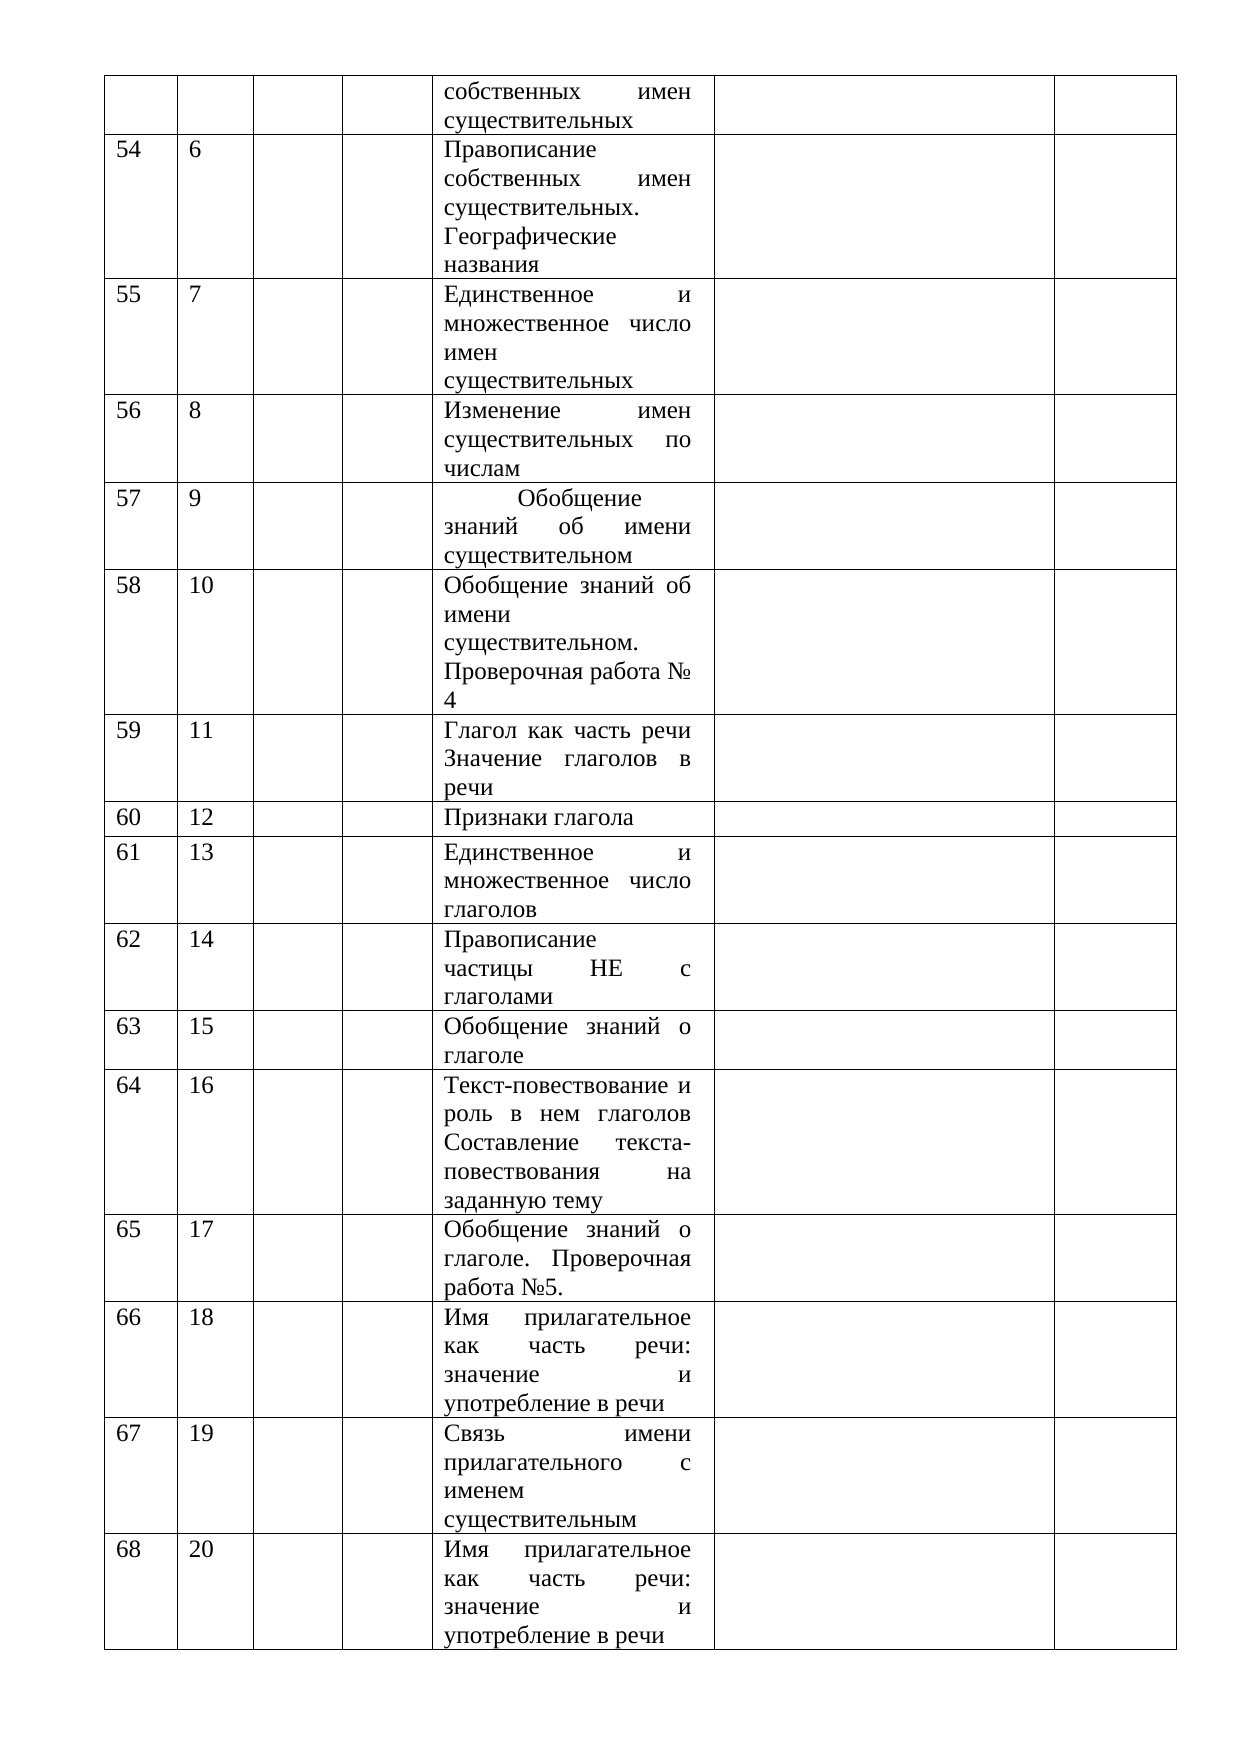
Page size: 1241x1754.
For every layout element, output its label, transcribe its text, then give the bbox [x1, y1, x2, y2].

table_cell [343, 802, 432, 836]
table_cell [1055, 135, 1176, 278]
table_cell 6 [178, 135, 253, 278]
table_cell [715, 715, 1054, 801]
table_cell [343, 76, 432, 133]
table_cell 68 [105, 1534, 177, 1649]
table_cell 56 [105, 395, 177, 482]
table_cell 18 [178, 1302, 253, 1417]
table_cell [343, 395, 432, 482]
table_cell [1055, 924, 1176, 1010]
table_cell [715, 1011, 1054, 1069]
table_cell Обобщение знаний об имени существительном [433, 483, 714, 569]
table_cell [254, 279, 342, 394]
table_cell [343, 570, 432, 714]
table_cell [343, 715, 432, 801]
table_cell 64 [105, 1070, 177, 1213]
table_cell Обобщение знаний о глаголе [433, 1011, 714, 1069]
table_cell [343, 1302, 432, 1417]
table_cell [1055, 1302, 1176, 1417]
table_cell [254, 570, 342, 714]
table_cell [254, 802, 342, 836]
table_cell Обобщение знаний о глаголе. Проверочная работа №5. [433, 1215, 714, 1301]
table_cell [343, 1070, 432, 1213]
table_cell [1055, 76, 1176, 133]
table_cell 20 [178, 1534, 253, 1649]
table_cell [254, 483, 342, 569]
table_cell [343, 837, 432, 923]
table_cell Текст-повествование и роль в нем глаголов Составление текста-повествования на заданную тему [433, 1070, 714, 1213]
table_cell 12 [178, 802, 253, 836]
table_cell Изменение имен существительных по числам [433, 395, 714, 482]
table_cell 16 [178, 1070, 253, 1213]
table_cell [715, 483, 1054, 569]
table_cell 7 [178, 279, 253, 394]
table_cell [343, 483, 432, 569]
table_cell Имя прилагательное как часть речи: значение и употребление в речи [433, 1302, 714, 1417]
table_cell [343, 1011, 432, 1069]
table_cell [254, 395, 342, 482]
table_cell [343, 135, 432, 278]
table_cell Имя прилагательное как часть речи: значение и употребление в речи [433, 1534, 714, 1649]
table_cell 13 [178, 837, 253, 923]
table_cell [254, 1418, 342, 1533]
table_cell [715, 837, 1054, 923]
table_cell [343, 924, 432, 1010]
table_cell Правописание частицы НЕ с глаголами [433, 924, 714, 1010]
table_cell 55 [105, 279, 177, 394]
table_cell [254, 1534, 342, 1649]
table_cell Единственное и множественное число имен существительных [433, 279, 714, 394]
table_cell 66 [105, 1302, 177, 1417]
table_cell [1055, 1215, 1176, 1301]
table_cell [254, 135, 342, 278]
table_cell 61 [105, 837, 177, 923]
table_cell [715, 924, 1054, 1010]
table_cell [343, 1215, 432, 1301]
table_cell [1055, 483, 1176, 569]
table_cell [254, 837, 342, 923]
table_cell Единственное и множественное число глаголов [433, 837, 714, 923]
table_cell [1055, 279, 1176, 394]
table_cell [1055, 1011, 1176, 1069]
table_cell [715, 76, 1054, 133]
table_cell [1055, 715, 1176, 801]
table_cell [1055, 802, 1176, 836]
table_cell [715, 1302, 1054, 1417]
table_cell [254, 1215, 342, 1301]
table_cell [715, 570, 1054, 714]
table_cell 59 [105, 715, 177, 801]
table_cell Обобщение знаний об имени существительном. Проверочная работа № 4 [433, 570, 714, 714]
table_cell [343, 279, 432, 394]
table_cell [343, 1418, 432, 1533]
table_cell [254, 924, 342, 1010]
table_cell [1055, 570, 1176, 714]
table_cell [1055, 1534, 1176, 1649]
table_cell 63 [105, 1011, 177, 1069]
table_cell [254, 1070, 342, 1213]
table_cell [1055, 837, 1176, 923]
table_cell [715, 135, 1054, 278]
table_cell Правописание собственных имен существительных. Географические названия [433, 135, 714, 278]
table_cell 15 [178, 1011, 253, 1069]
table_cell [715, 1418, 1054, 1533]
table_cell 67 [105, 1418, 177, 1533]
table_cell [715, 279, 1054, 394]
table_cell [715, 1215, 1054, 1301]
table_cell [178, 76, 253, 133]
table_cell [1055, 395, 1176, 482]
table_cell 58 [105, 570, 177, 714]
table_cell 54 [105, 135, 177, 278]
table_cell [715, 802, 1054, 836]
table_cell [343, 1534, 432, 1649]
table_cell [254, 76, 342, 133]
table_cell 57 [105, 483, 177, 569]
table_cell [254, 1302, 342, 1417]
table_cell [715, 1070, 1054, 1213]
table_cell 65 [105, 1215, 177, 1301]
table_cell Признаки глагола [433, 802, 714, 836]
table_cell Связь имени прилагательного с именем существительным [433, 1418, 714, 1533]
table_cell 17 [178, 1215, 253, 1301]
table_cell 9 [178, 483, 253, 569]
table_cell 62 [105, 924, 177, 1010]
table_cell [1055, 1070, 1176, 1213]
table_cell [715, 1534, 1054, 1649]
table_cell [254, 715, 342, 801]
table_cell 8 [178, 395, 253, 482]
table_cell [254, 1011, 342, 1069]
table_cell [1055, 1418, 1176, 1533]
table_cell 10 [178, 570, 253, 714]
table_cell [715, 395, 1054, 482]
table_cell 60 [105, 802, 177, 836]
table_cell Глагол как часть речи Значение глаголов в речи [433, 715, 714, 801]
table_cell 14 [178, 924, 253, 1010]
table_cell 19 [178, 1418, 253, 1533]
table_cell 11 [178, 715, 253, 801]
table_cell [105, 76, 177, 133]
table_cell собственных имен существительных [433, 76, 714, 133]
